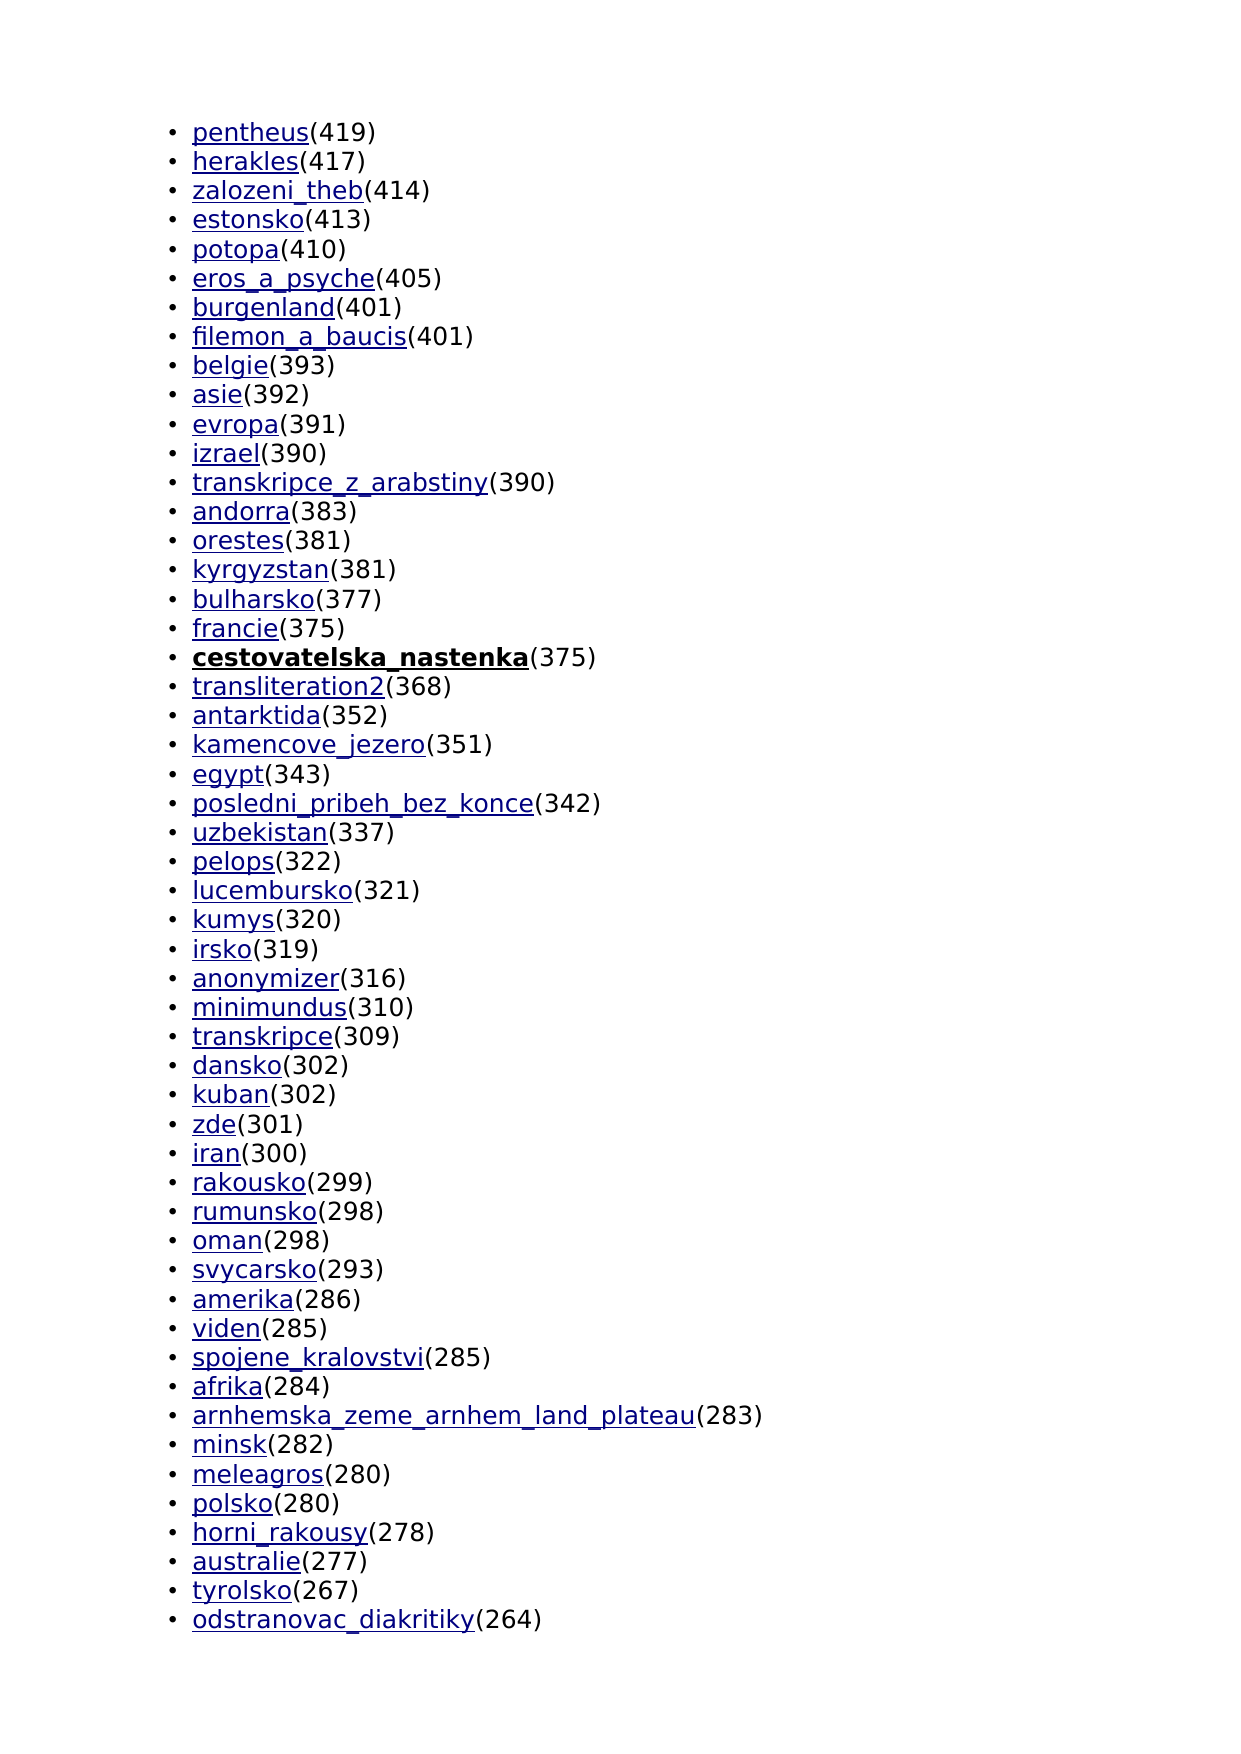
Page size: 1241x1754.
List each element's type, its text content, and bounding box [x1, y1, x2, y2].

list herakles(417) [177, 147, 1122, 176]
list uzbekistan(337) [177, 818, 1122, 847]
list dansko(302) [177, 1051, 1122, 1081]
list horni_rakousy(278) [177, 1518, 1122, 1547]
list tyrolsko(267) [177, 1576, 1122, 1606]
list polsko(280) [177, 1489, 1122, 1518]
list posledni_pribeh_bez_konce(342) [177, 789, 1122, 818]
list spojene_kralovstvi(285) [177, 1343, 1122, 1372]
list evropa(391) [177, 410, 1122, 439]
list kamencove_jezero(351) [177, 731, 1122, 760]
list meleagros(280) [177, 1460, 1122, 1489]
list eros_a_psyche(405) [177, 264, 1122, 293]
list odstranovac_diakritiky(264) [177, 1606, 1122, 1635]
list orestes(381) [177, 526, 1122, 556]
list antarktida(352) [177, 701, 1122, 731]
list zde(301) [177, 1110, 1122, 1139]
list anonymizer(316) [177, 964, 1122, 993]
list kumys(320) [177, 906, 1122, 935]
list lucembursko(321) [177, 876, 1122, 906]
list estonsko(413) [177, 206, 1122, 235]
list australie(277) [177, 1547, 1122, 1576]
list cestovatelska_nastenka(375) [177, 643, 1122, 672]
list francie(375) [177, 614, 1122, 643]
list kyrgyzstan(381) [177, 556, 1122, 585]
list izrael(390) [177, 439, 1122, 468]
list afrika(284) [177, 1372, 1122, 1401]
list andorra(383) [177, 497, 1122, 526]
list oman(298) [177, 1226, 1122, 1256]
list burgenland(401) [177, 293, 1122, 322]
list pentheus(419) [177, 118, 1122, 147]
list egypt(343) [177, 760, 1122, 789]
list zalozeni_theb(414) [177, 176, 1122, 206]
list belgie(393) [177, 351, 1122, 381]
list filemon_a_baucis(401) [177, 322, 1122, 351]
list iran(300) [177, 1139, 1122, 1168]
list transliteration2(368) [177, 672, 1122, 701]
list transkripce_z_arabstiny(390) [177, 468, 1122, 497]
list svycarsko(293) [177, 1256, 1122, 1285]
list pelops(322) [177, 847, 1122, 876]
list transkripce(309) [177, 1022, 1122, 1051]
list bulharsko(377) [177, 585, 1122, 614]
list irsko(319) [177, 935, 1122, 964]
list potopa(410) [177, 235, 1122, 264]
list rakousko(299) [177, 1168, 1122, 1197]
list minimundus(310) [177, 993, 1122, 1022]
list amerika(286) [177, 1285, 1122, 1314]
list arnhemska_zeme_arnhem_land_plateau(283) [177, 1401, 1122, 1431]
list minsk(282) [177, 1431, 1122, 1460]
list kuban(302) [177, 1081, 1122, 1110]
list asie(392) [177, 381, 1122, 410]
list viden(285) [177, 1314, 1122, 1343]
list rumunsko(298) [177, 1197, 1122, 1226]
